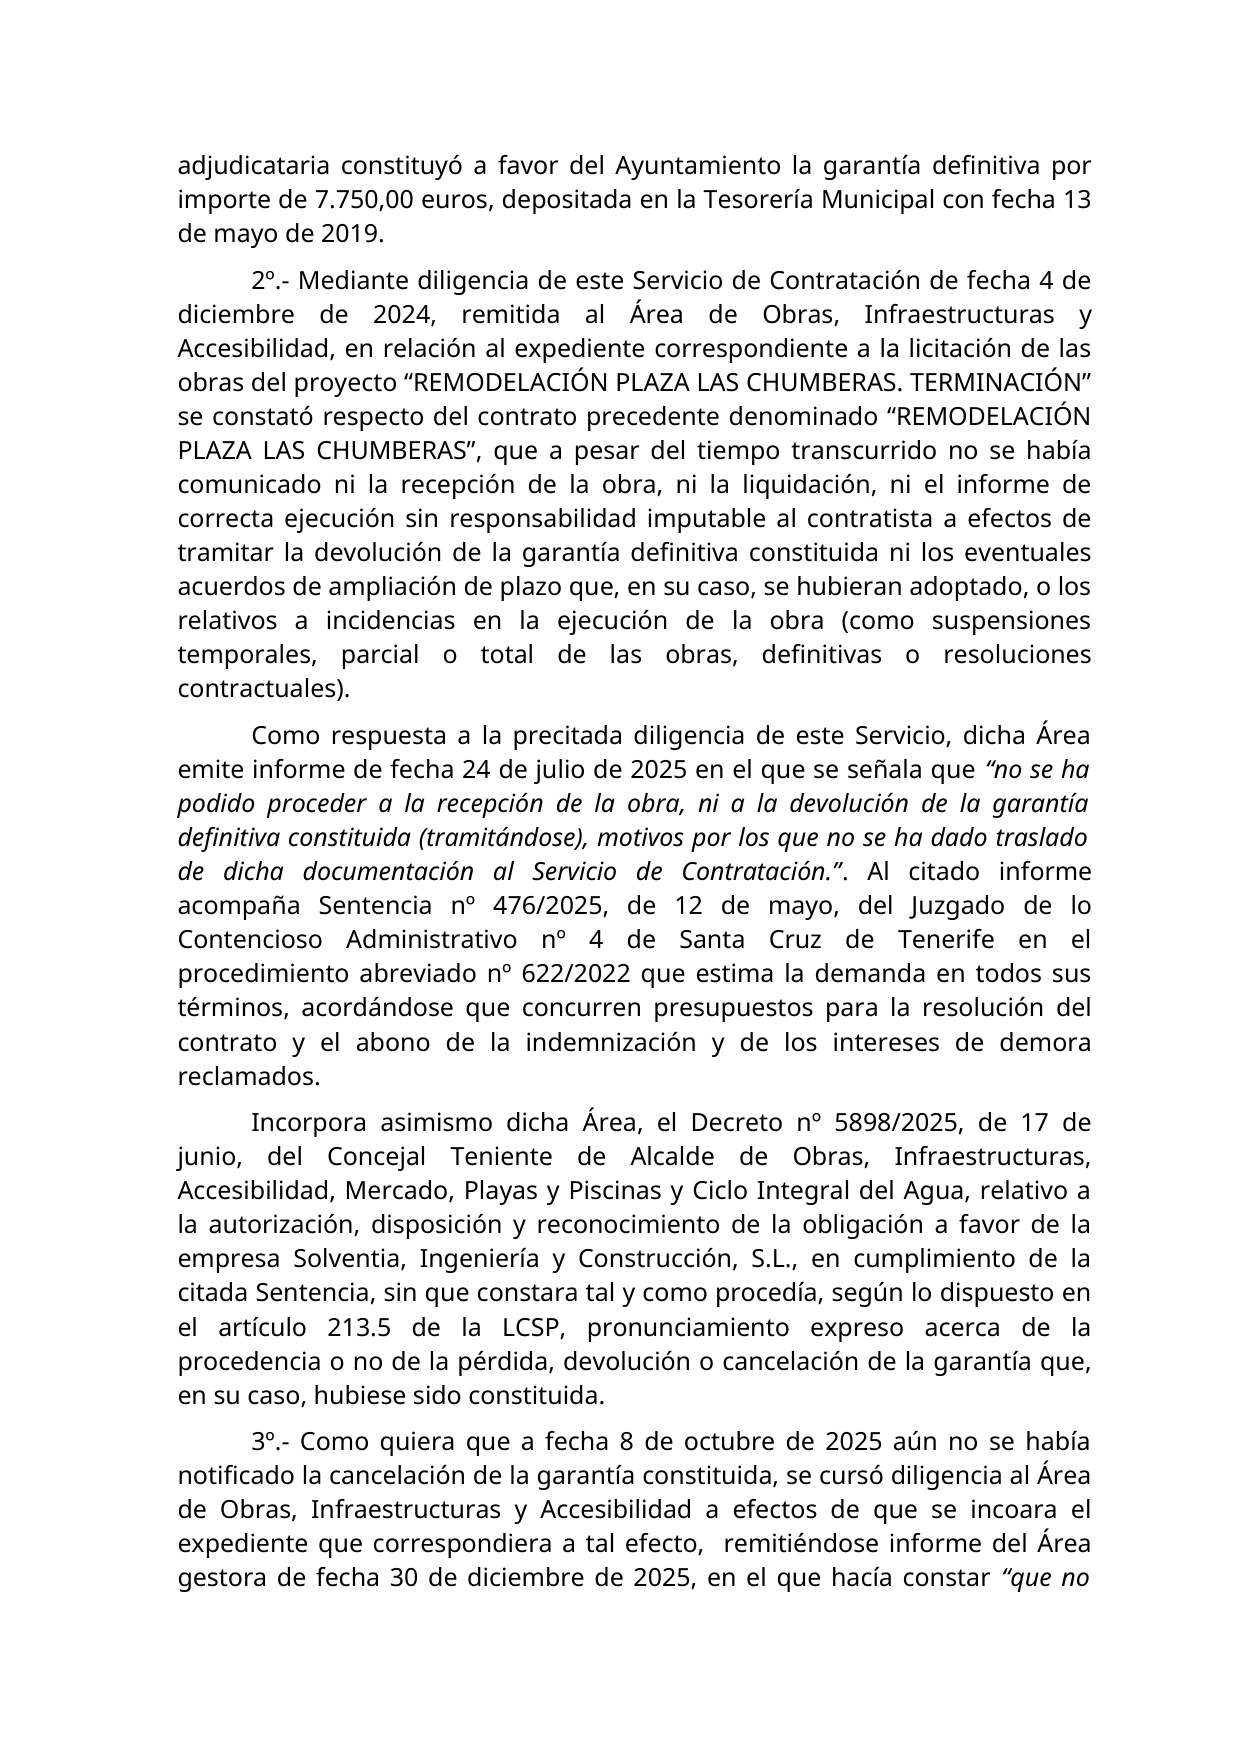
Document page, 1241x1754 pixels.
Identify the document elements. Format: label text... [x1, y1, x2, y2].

text adjudicataria constituyó a favor del Ayuntamiento la garantía definitiva por importe de 7.750,00 euros, depositada en la Tesorería Municipal con fecha 13 de mayo de 2019. [177, 148, 1093, 250]
text Incorpora asimismo dicha Área, el Decreto nº 5898/2025, de 17 de junio, del Concejal Teniente de Alcalde de Obras, Infraestructuras, Accesibilidad, Mercado, Playas y Piscinas y Ciclo Integral del Agua, relativo a la autorización, disposición y reconocimiento de la obligación a favor de la empresa Solventia, Ingeniería y Construcción, S.L., en cumplimiento de la citada Sentencia, sin que constara tal y como procedía, según lo dispuesto en el artículo 213.5 de la LCSP, pronunciamiento expreso acerca de la procedencia o no de la pérdida, devolución o cancelación de la garantía que, en su caso, hubiese sido constituida. [177, 1105, 1093, 1411]
text 3º.- Como quiera que a fecha 8 de octubre de 2025 aún no se había notificado la cancelación de la garantía constituida, se cursó diligencia al Área de Obras, Infraestructuras y Accesibilidad a efectos de que se incoara el expediente que correspondiera a tal efecto, remitiéndose informe del Área gestora de fecha 30 de diciembre de 2025, en el que hacía constar “que no [177, 1424, 1093, 1594]
text 2º.- Mediante diligencia de este Servicio de Contratación de fecha 4 de diciembre de 2024, remitida al Área de Obras, Infraestructuras y Accesibilidad, en relación al expediente correspondiente a la licitación de las obras del proyecto “REMODELACIÓN PLAZA LAS CHUMBERAS. TERMINACIÓN” se constató respecto del contrato precedente denominado “REMODELACIÓN PLAZA LAS CHUMBERAS”, que a pesar del tiempo transcurrido no se había comunicado ni la recepción de la obra, ni la liquidación, ni el informe de correcta ejecución sin responsabilidad imputable al contratista a efectos de tramitar la devolución de la garantía definitiva constituida ni los eventuales acuerdos de ampliación de plazo que, en su caso, se hubieran adoptado, o los relativos a incidencias en la ejecución de la obra (como suspensiones temporales, parcial o total de las obras, definitivas o resoluciones contractuales). [177, 262, 1093, 705]
text Como respuesta a la precitada diligencia de este Servicio, dicha Área emite informe de fecha 24 de julio de 2025 en el que se señala que “no se ha podido proceder a la recepción de la obra, ni a la devolución de la garantía definitiva constituida (tramitándose), motivos por los que no se ha dado traslado de dicha documentación al Servicio de Contratación.”. Al citado informe acompaña Sentencia nº 476/2025, de 12 de mayo, del Juzgado de lo Contencioso Administrativo nº 4 de Santa Cruz de Tenerife en el procedimiento abreviado nº 622/2022 que estima la demanda en todos sus términos, acordándose que concurren presupuestos para la resolución del contrato y el abono de la indemnización y de los intereses de demora reclamados. [177, 718, 1093, 1092]
